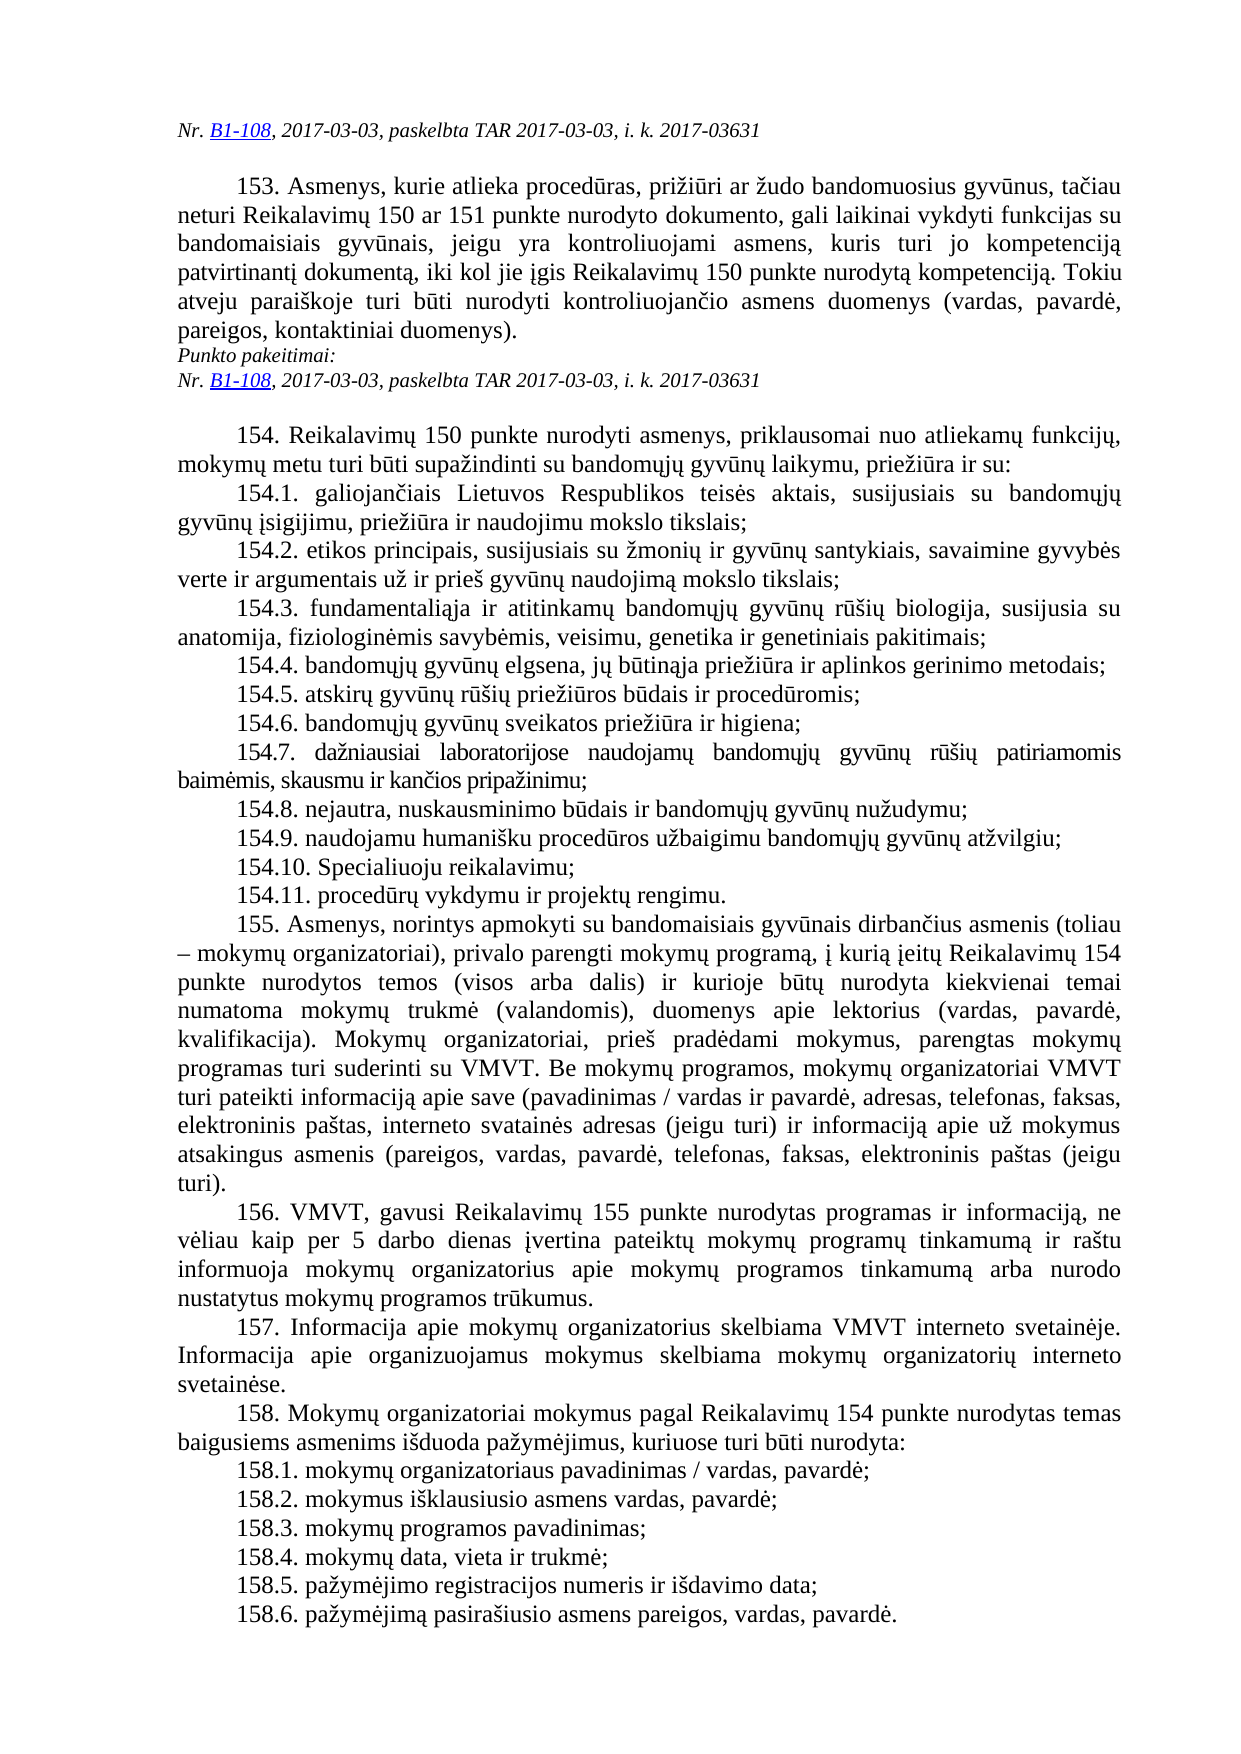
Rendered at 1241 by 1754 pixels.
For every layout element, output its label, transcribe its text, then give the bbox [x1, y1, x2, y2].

text 154.10. Specialiuoju reikalavimu; [177, 852, 1122, 880]
text 158. Mokymų organizatoriai mokymus pagal Reikalavimų 154 punkte nurodytas temas baigusiems asmenims išduoda pažymėjimus, kuriuose turi būti nurodyta: [177, 1398, 1122, 1455]
text 158.1. mokymų organizatoriaus pavadinimas / vardas, pavardė; [177, 1455, 1122, 1484]
text Nr. B1-108, 2017-03-03, paskelbta TAR 2017-03-03, i. k. 2017-03631 [177, 118, 1122, 142]
text 154.2. etikos principais, susijusiais su žmonių ir gyvūnų santykiais, savaimine gyvybės verte ir argumentais už ir prieš gyvūnų naudojimą mokslo tikslais; [177, 535, 1122, 593]
text 158.5. pažymėjimo registracijos numeris ir išdavimo data; [177, 1570, 1122, 1599]
text 158.4. mokymų data, vieta ir trukmė; [177, 1542, 1122, 1570]
text 154.7. dažniausiai laboratorijose naudojamų bandomųjų gyvūnų rūšių patiriamomis baimėmis, skausmu ir kančios pripažinimu; [177, 737, 1122, 794]
text 154.5. atskirų gyvūnų rūšių priežiūros būdais ir procedūromis; [177, 679, 1122, 708]
text 154.11. procedūrų vykdymu ir projektų rengimu. [177, 880, 1122, 909]
text 155. Asmenys, norintys apmokyti su bandomaisiais gyvūnais dirbančius asmenis (toliau – mokymų organizatoriai), privalo parengti mokymų programą, į kurią įeitų Reikalavimų 154 punkte nurodytos temos (visos arba dalis) ir kurioje būtų nurodyta kiekvienai temai numatoma mokymų trukmė (valandomis), duomenys apie lektorius (vardas, pavardė, kvalifikacija). Mokymų organizatoriai, prieš pradėdami mokymus, parengtas mokymų programas turi suderinti su VMVT. Be mokymų programos, mokymų organizatoriai VMVT turi pateikti informaciją apie save (pavadinimas / vardas ir pavardė, adresas, telefonas, faksas, elektroninis paštas, interneto svatainės adresas (jeigu turi) ir informaciją apie už mokymus atsakingus asmenis (pareigos, vardas, pavardė, telefonas, faksas, elektroninis paštas (jeigu turi). [177, 909, 1122, 1197]
text 154.1. galiojančiais Lietuvos Respublikos teisės aktais, susijusiais su bandomųjų gyvūnų įsigijimu, priežiūra ir naudojimu mokslo tikslais; [177, 478, 1122, 535]
text 158.2. mokymus išklausiusio asmens vardas, pavardė; [177, 1484, 1122, 1513]
text Nr. B1-108, 2017-03-03, paskelbta TAR 2017-03-03, i. k. 2017-03631 [177, 367, 1122, 392]
text 158.3. mokymų programos pavadinimas; [177, 1513, 1122, 1542]
text 154.8. nejautra, nuskausminimo būdais ir bandomųjų gyvūnų nužudymu; [177, 794, 1122, 823]
text 153. Asmenys, kurie atlieka procedūras, prižiūri ar žudo bandomuosius gyvūnus, tačiau neturi Reikalavimų 150 ar 151 punkte nurodyto dokumento, gali laikinai vykdyti funkcijas su bandomaisiais gyvūnais, jeigu yra kontroliuojami asmens, kuris turi jo kompetenciją patvirtinantį dokumentą, iki kol jie įgis Reikalavimų 150 punkte nurodytą kompetenciją. Tokiu atveju paraiškoje turi būti nurodyti kontroliuojančio asmens duomenys (vardas, pavardė, pareigos, kontaktiniai duomenys). [177, 171, 1122, 343]
text 154.4. bandomųjų gyvūnų elgsena, jų būtinąja priežiūra ir aplinkos gerinimo metodais; [177, 650, 1122, 679]
text Punkto pakeitimai: [177, 343, 1122, 367]
text 154. Reikalavimų 150 punkte nurodyti asmenys, priklausomai nuo atliekamų funkcijų, mokymų metu turi būti supažindinti su bandomųjų gyvūnų laikymu, priežiūra ir su: [177, 420, 1122, 478]
text 158.6. pažymėjimą pasirašiusio asmens pareigos, vardas, pavardė. [177, 1599, 1122, 1628]
text 154.6. bandomųjų gyvūnų sveikatos priežiūra ir higiena; [177, 708, 1122, 737]
text 154.3. fundamentaliąja ir atitinkamų bandomųjų gyvūnų rūšių biologija, susijusia su anatomija, fiziologinėmis savybėmis, veisimu, genetika ir genetiniais pakitimais; [177, 593, 1122, 650]
text 154.9. naudojamu humanišku procedūros užbaigimu bandomųjų gyvūnų atžvilgiu; [177, 823, 1122, 852]
text 156. VMVT, gavusi Reikalavimų 155 punkte nurodytas programas ir informaciją, ne vėliau kaip per 5 darbo dienas įvertina pateiktų mokymų programų tinkamumą ir raštu informuoja mokymų organizatorius apie mokymų programos tinkamumą arba nurodo nustatytus mokymų programos trūkumus. [177, 1197, 1122, 1312]
text 157. Informacija apie mokymų organizatorius skelbiama VMVT interneto svetainėje. Informacija apie organizuojamus mokymus skelbiama mokymų organizatorių interneto svetainėse. [177, 1312, 1122, 1398]
